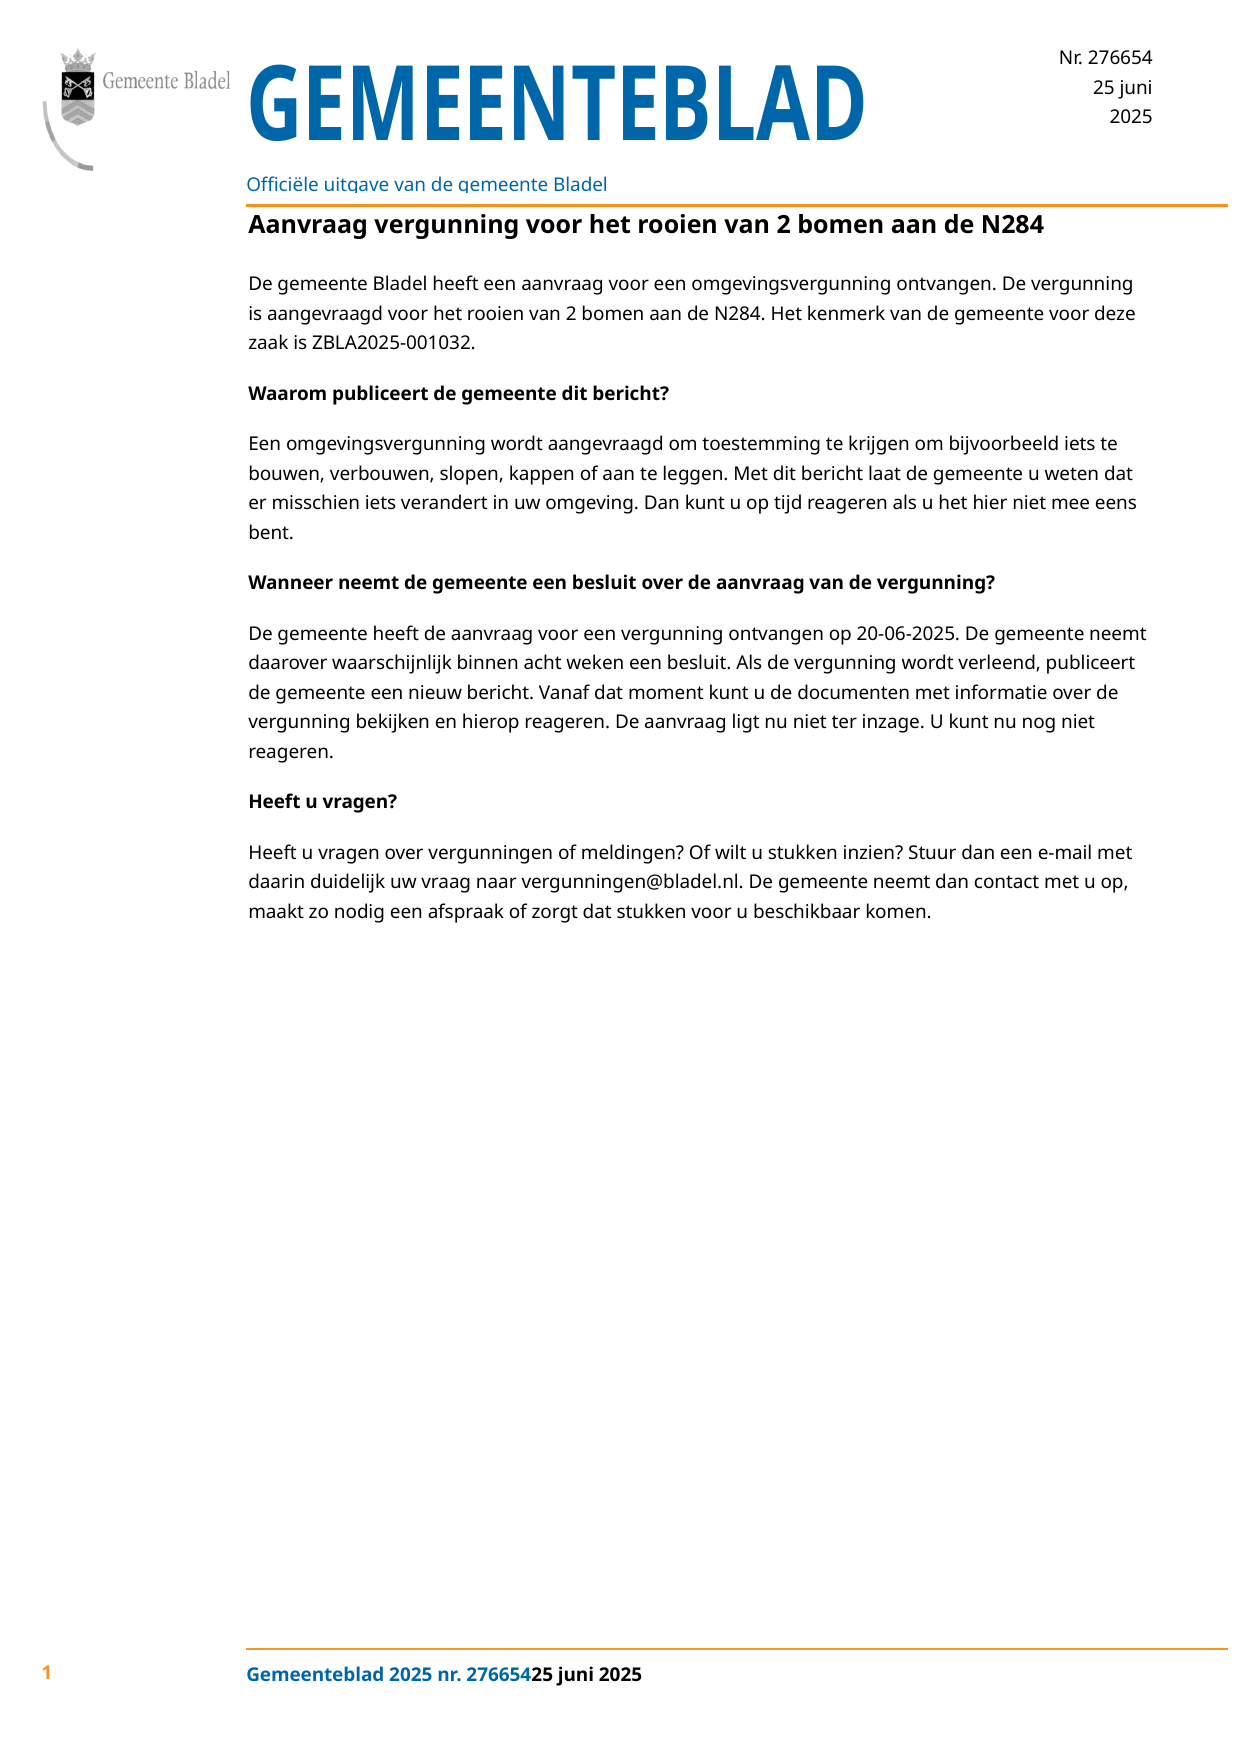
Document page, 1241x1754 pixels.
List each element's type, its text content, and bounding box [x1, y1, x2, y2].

text Waarom publiceert de gemeente dit bericht? [248, 380, 1152, 406]
text Een omgevingsvergunning wordt aangevraagd om toestemming te krijgen om bijvoorbeeld iets te bouwen, verbouwen, slopen, kappen of aan te leggen. Met dit bericht laat de gemeente u weten dat er misschien iets verandert in uw omgeving. Dan kunt u op tijd reageren als u het hier niet mee eens bent. [248, 430, 1152, 545]
text Heeft u vragen over vergunningen of meldingen? Of wilt u stukken inzien? Stuur dan een e-mail met daarin duidelijk uw vraag naar vergunningen@bladel.nl. De gemeente neemt dan contact met u op, maakt zo nodig een afspraak of zorgt dat stukken voor u beschikbaar komen. [248, 839, 1152, 924]
text De gemeente Bladel heeft een aanvraag voor een omgevingsvergunning ontvangen. De vergunning is aangevraagd voor het rooien van 2 bomen aan de N284. Het kenmerk van de gemeente voor deze zaak is ZBLA2025-001032. [248, 270, 1152, 355]
text Heeft u vragen? [248, 789, 1152, 814]
picture [41, 47, 231, 172]
text Aanvraag vergunning voor het rooien van 2 bomen aan de N284 [248, 207, 1152, 241]
text Wanneer neemt de gemeente een besluit over de aanvraag van de vergunning? [248, 569, 1152, 595]
text De gemeente heeft de aanvraag voor een vergunning ontvangen op 20-06-2025. De gemeente neemt daarover waarschijnlijk binnen acht weken een besluit. Als de vergunning wordt verleend, publiceert de gemeente een nieuw bericht. Vanaf dat moment kunt u de documenten met informatie over de vergunning bekijken en hierop reageren. De aanvraag ligt nu niet ter inzage. U kunt nu nog niet reageren. [248, 620, 1152, 764]
